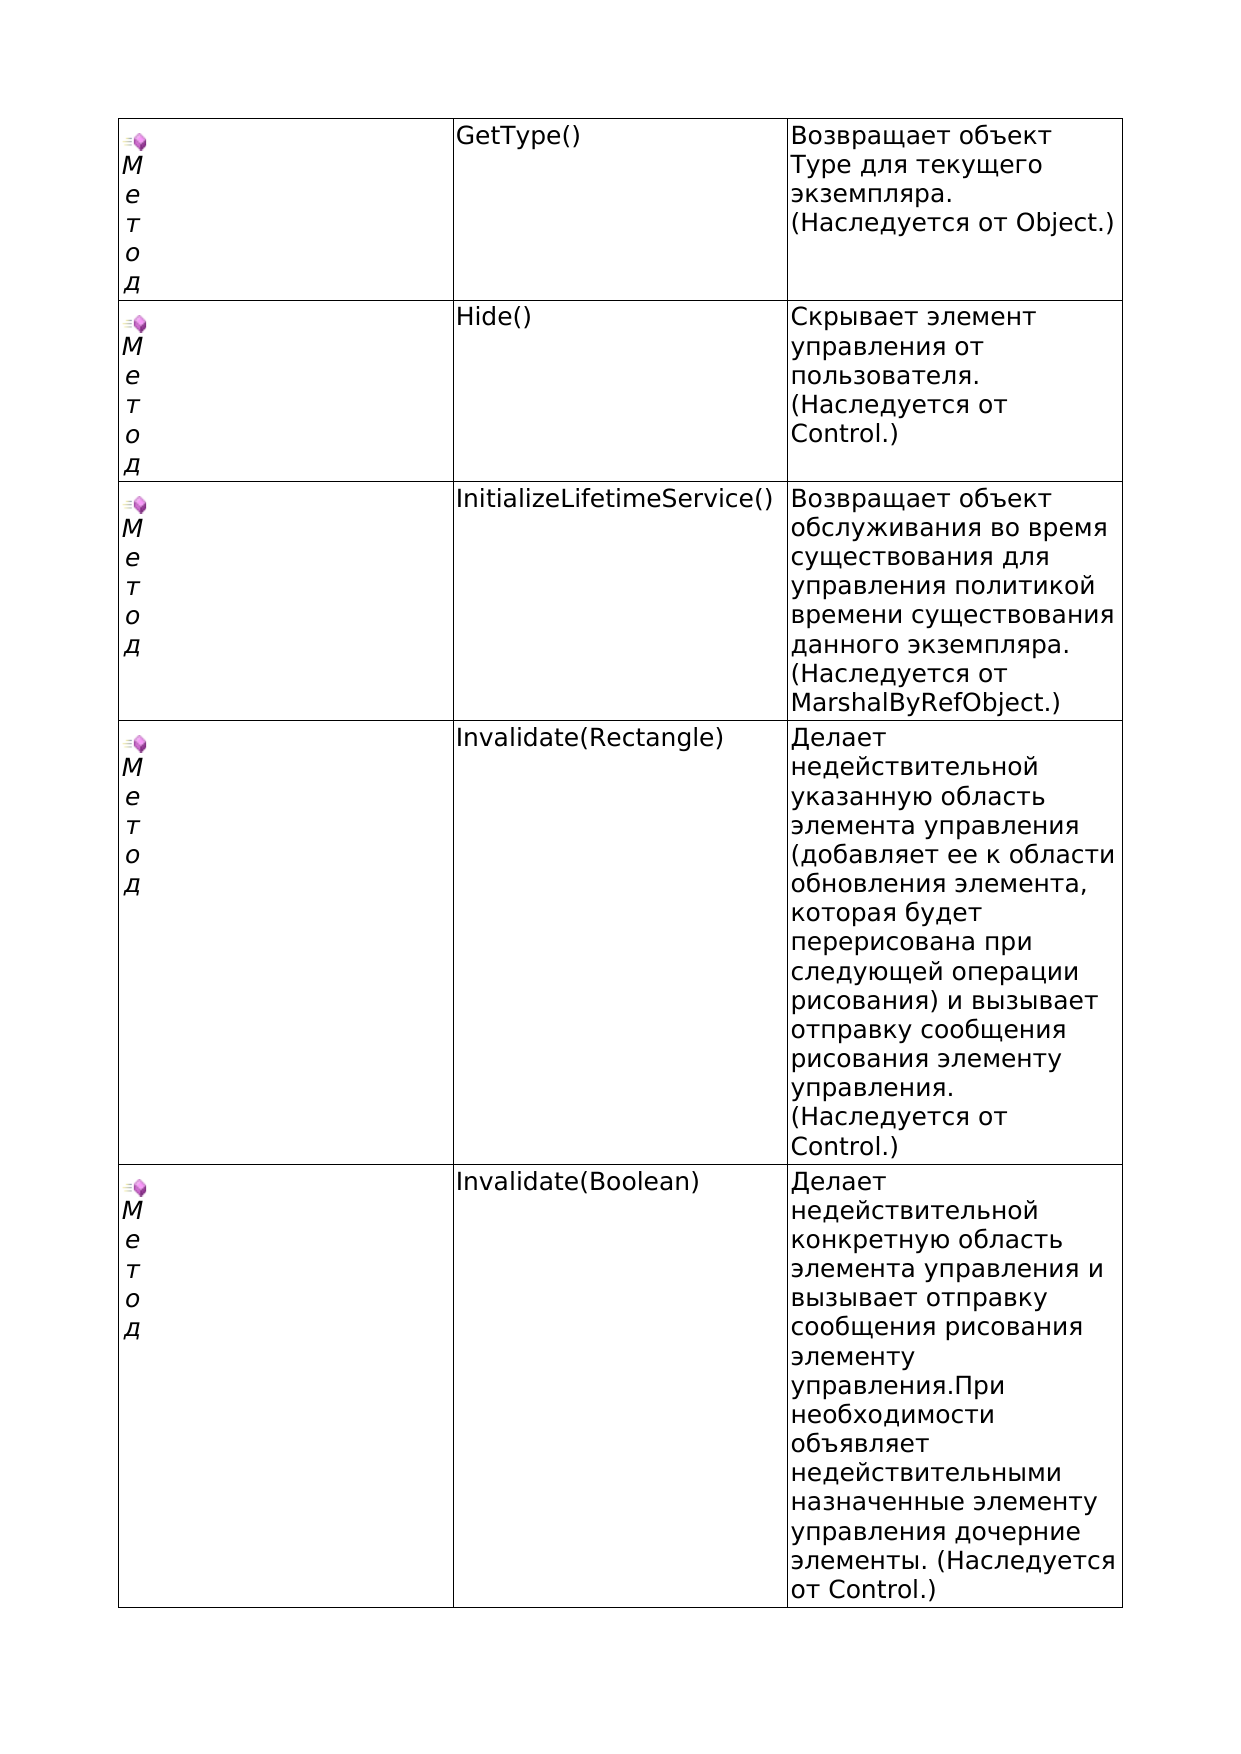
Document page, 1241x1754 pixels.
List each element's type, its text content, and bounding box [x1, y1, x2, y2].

picture [121, 496, 147, 514]
table_cell Hide() [454, 301, 787, 481]
picture [121, 133, 147, 151]
table_cell GetType() [454, 119, 787, 299]
picture [121, 315, 147, 333]
picture [121, 1179, 147, 1197]
table_cell Скрывает элемент управления от пользователя. (Наследуется от Control.) [788, 301, 1122, 481]
table_cell Делает недействительной конкретную область элемента управления и вызывает отправку сообщения рисования элементу управления.При необходимости объявляет недействительными назначенные элементу управления дочерние элементы. (Наследуется от Control.) [788, 1165, 1122, 1607]
picture [121, 735, 147, 753]
table_cell Делает недействительной указанную область элемента управления (добавляет ее к области обновления элемента, которая будет перерисована при следующей операции рисования) и вызывает отправку сообщения рисования элементу управления. (Наследуется от Control.) [788, 721, 1122, 1164]
table_cell [119, 119, 453, 299]
table_cell Invalidate(Rectangle) [454, 721, 787, 1164]
table_cell [119, 1165, 453, 1607]
table_cell [119, 482, 453, 720]
table_cell Invalidate(Boolean) [454, 1165, 787, 1607]
table_cell [119, 301, 453, 481]
table_cell InitializeLifetimeService() [454, 482, 787, 720]
table_cell Возвращает объект Type для текущего экземпляра. (Наследуется от Object.) [788, 119, 1122, 299]
table_cell [119, 721, 453, 1164]
table_cell Возвращает объект обслуживания во время существования для управления политикой времени существования данного экземпляра. (Наследуется от MarshalByRefObject.) [788, 482, 1122, 720]
